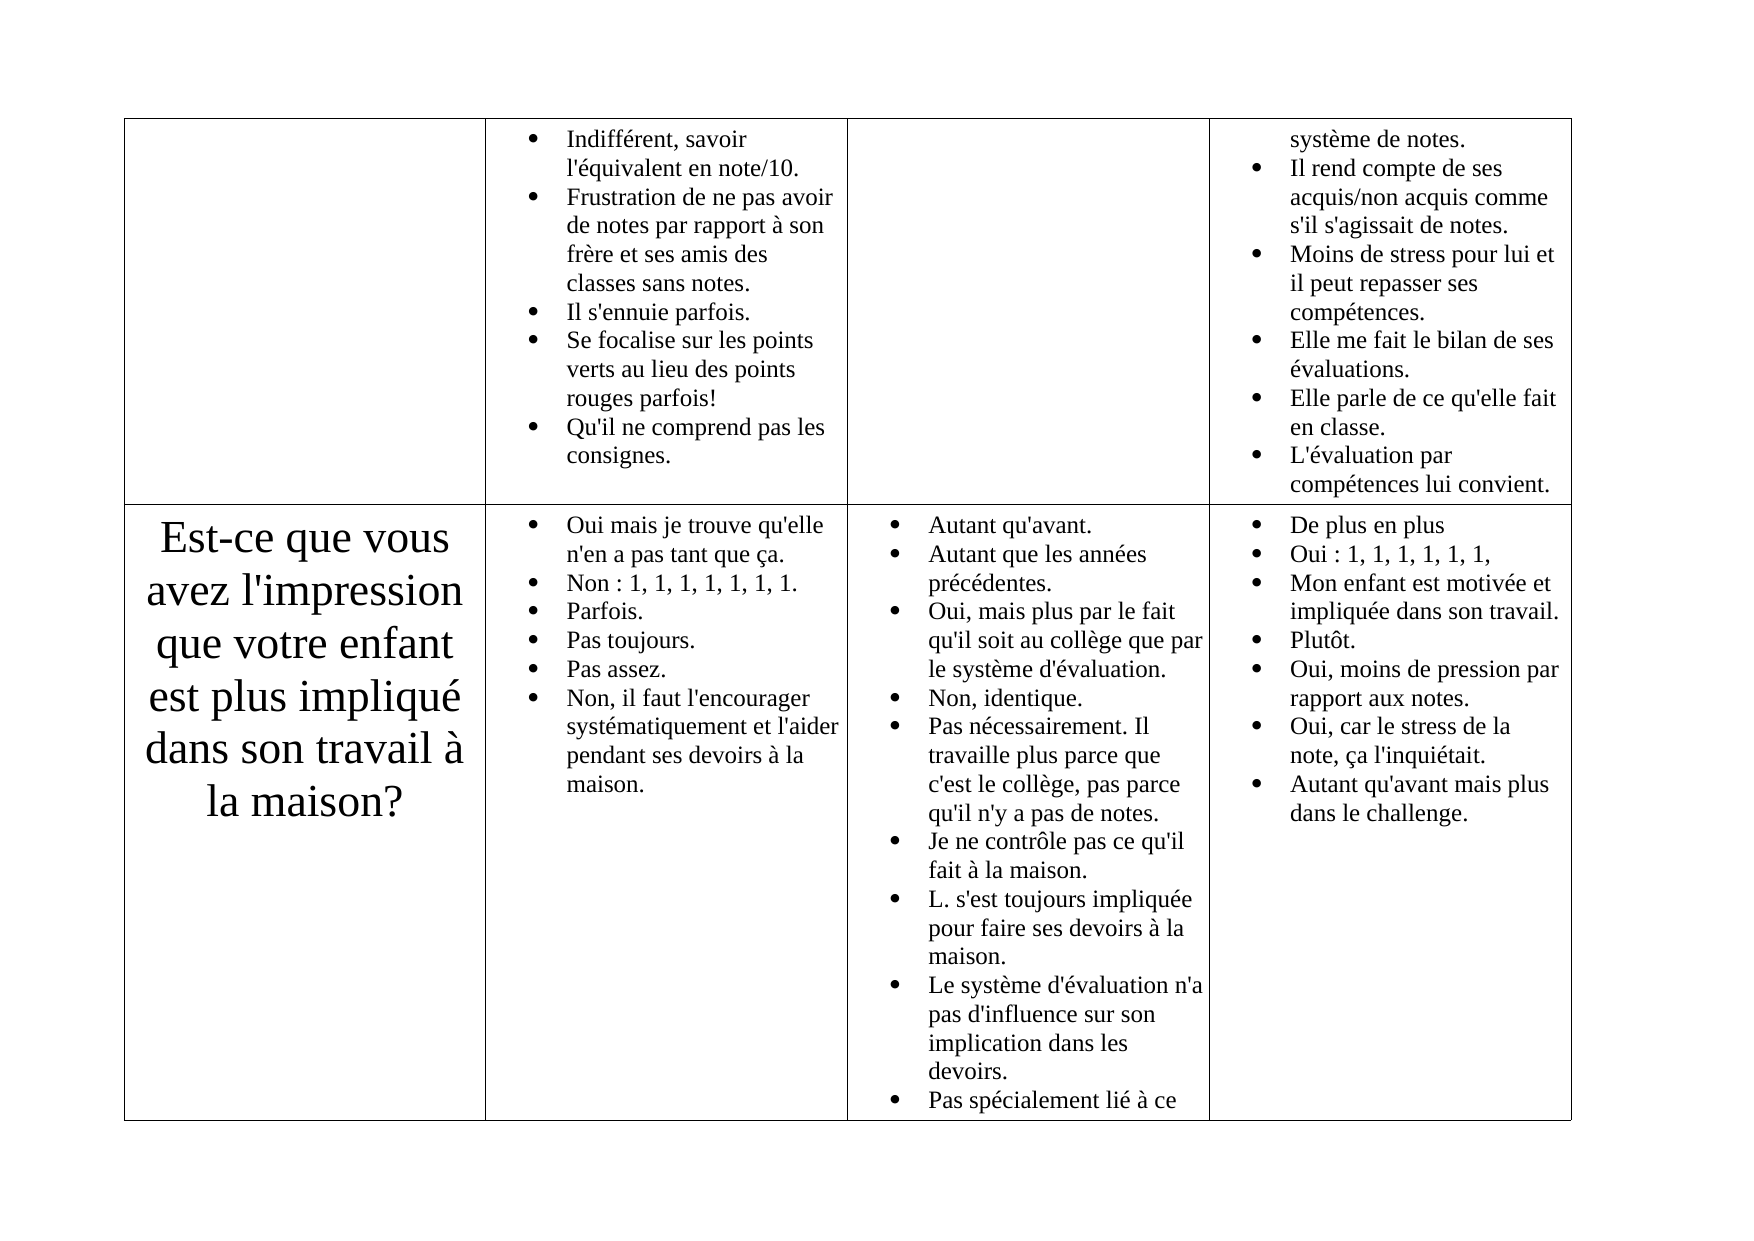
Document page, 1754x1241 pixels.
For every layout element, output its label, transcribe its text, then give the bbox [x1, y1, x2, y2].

table_cell [848, 119, 1209, 504]
table_cell Autant qu'avant. Autant que les années précédentes. Oui, mais plus par le fait qu'il soit au collège que par le système d'évaluation. Non, identique. Pas nécessairement. Il travaille plus parce que c'est le collège, pas parce qu'il n'y a pas de notes. Je ne contrôle pas ce qu'il fait à la maison. L. s'est toujours impliquée pour faire ses devoirs à la maison. Le système d'évaluation n'a pas d'influence sur son implication dans les devoirs. Pas spécialement lié à ce [848, 505, 1209, 1119]
table_cell Certaines difficultés dans les matières enseignées. Il aimerait faire mieux mais pense qu'il est mauvais, souvent déçu. Qu'elle n'aura pas de notes dans son bulletin. Indifférent, savoir l'équivalent en note/10. Frustration de ne pas avoir de notes par rapport à son frère et ses amis des classes sans notes. Il s'ennuie parfois. Se focalise sur les points verts au lieu des points rouges parfois! Qu'il ne comprend pas les consignes. [486, 119, 847, 504]
table_cell K. est motivée d'aller à l'école. Mon enfant comprend le système d notation et est ravie de ne pas être en concurrence avec le système de notes. Il rend compte de ses acquis/non acquis comme s'il s'agissait de notes. Moins de stress pour lui et il peut repasser ses compétences. Elle me fait le bilan de ses évaluations. Elle parle de ce qu'elle fait en classe. L'évaluation par compétences lui convient. [1210, 119, 1571, 504]
table_cell De plus en plus Oui : 1, 1, 1, 1, 1, 1, Mon enfant est motivée et impliquée dans son travail. Plutôt. Oui, moins de pression par rapport aux notes. Oui, car le stress de la note, ça l'inquiétait. Autant qu'avant mais plus dans le challenge. [1210, 505, 1571, 1119]
table_cell [125, 119, 485, 504]
table_cell Est-ce que vous avez l'impression que votre enfant est plus impliqué dans son travail à la maison? [125, 505, 485, 1119]
table_cell Oui mais je trouve qu'elle n'en a pas tant que ça. Non : 1, 1, 1, 1, 1, 1, 1. Parfois. Pas toujours. Pas assez. Non, il faut l'encourager systématiquement et l'aider pendant ses devoirs à la maison. [486, 505, 847, 1119]
